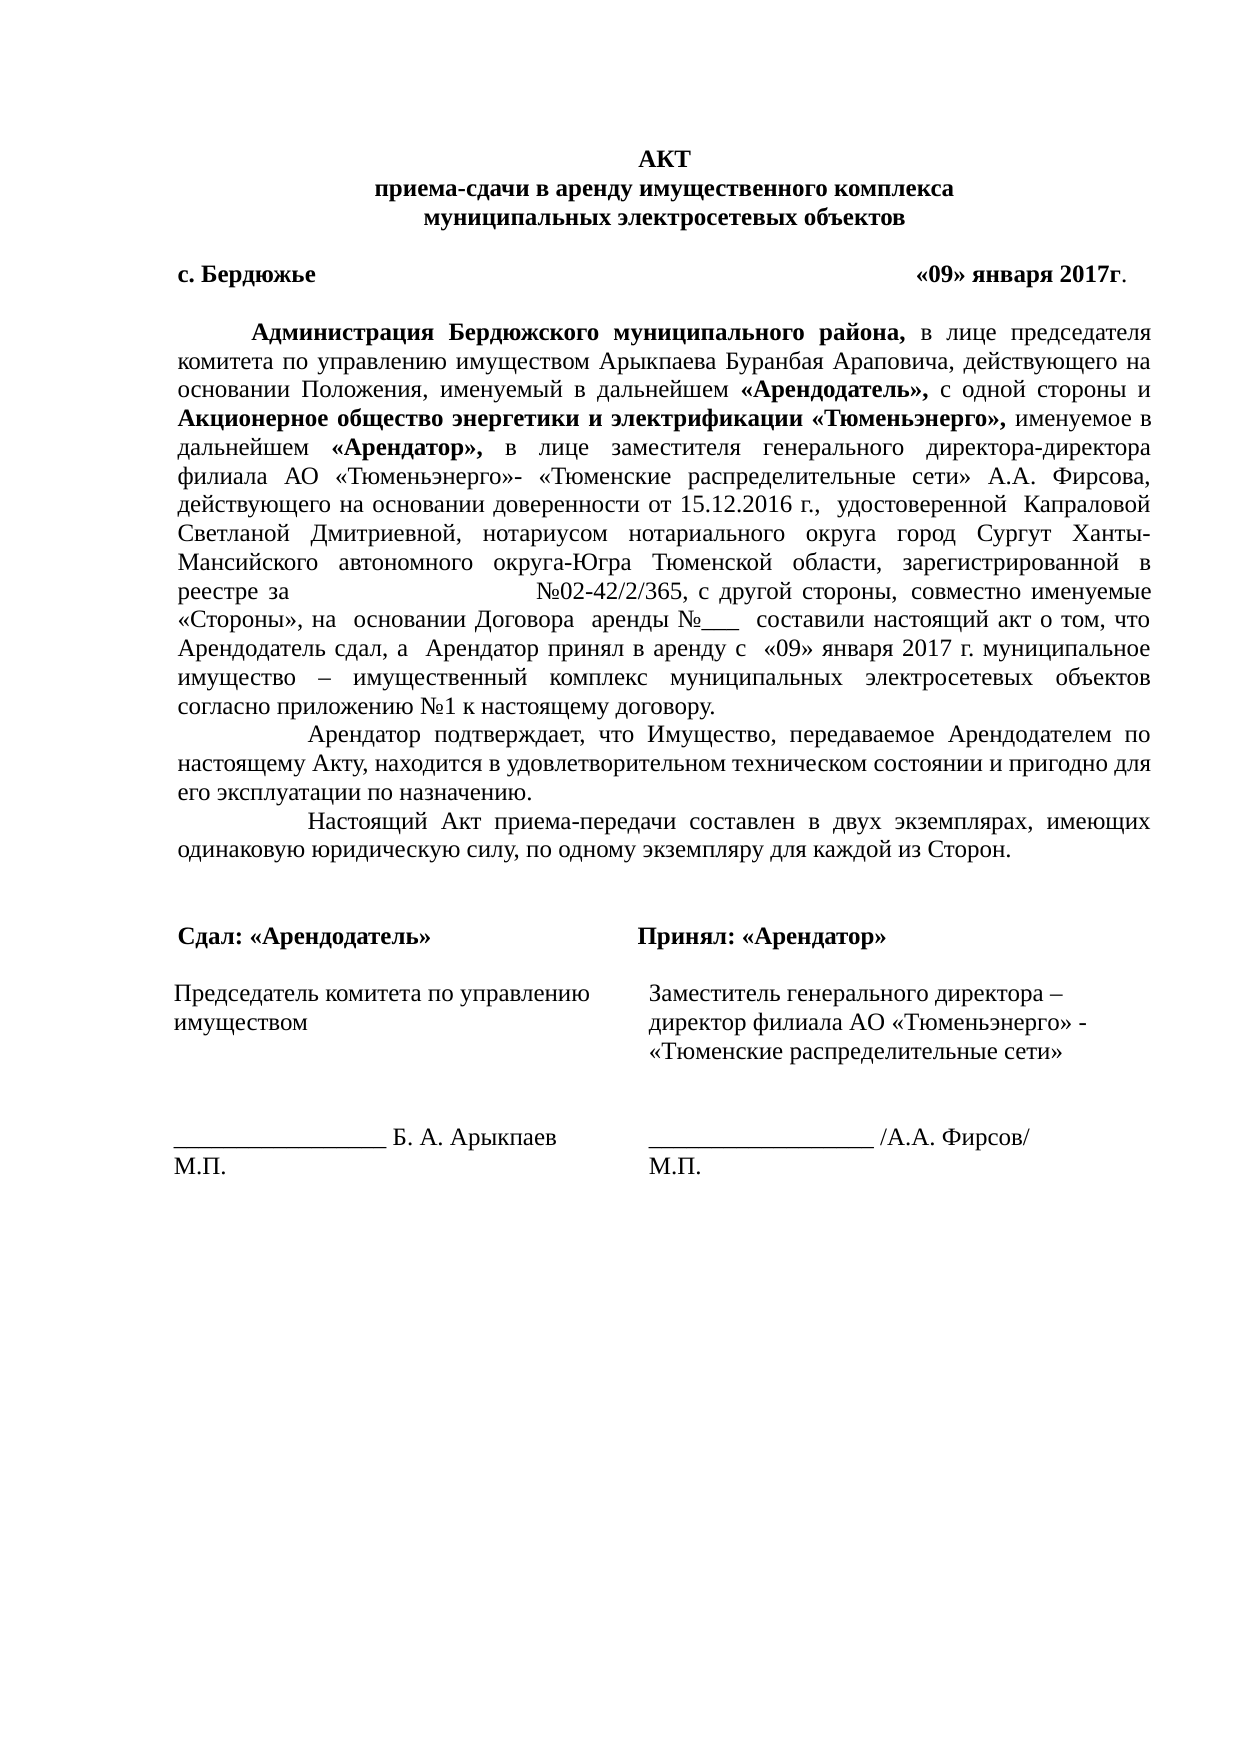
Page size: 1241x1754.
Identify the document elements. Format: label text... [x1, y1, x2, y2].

table_cell [638, 1209, 1145, 1239]
text с. Бердюжье «09» января 2017г. [177, 259, 1152, 288]
text приема-сдачи в аренду имущественного комплекса [177, 173, 1152, 202]
table_cell [163, 1209, 637, 1239]
text Сдал: «Арендодатель» Принял: «Арендатор» [177, 921, 1152, 949]
text АКТ [177, 144, 1152, 173]
text Настоящий Акт приема-передачи составлен в двух экземплярах, имеющих одинаковую юридическую силу, по одному экземпляру для каждой из Сторон. [177, 806, 1152, 863]
table_header Заместитель генерального директора – директор филиала АО «Тюменьэнерго» - «Тюменские распределительные сети» __________________ /А.А. Фирсов/ М.П. [638, 978, 1145, 1209]
text Арендатор подтверждает, что Имущество, передаваемое Арендодателем по настоящему Акту, находится в удовлетворительном техническом состоянии и пригодно для его эксплуатации по назначению. [177, 719, 1152, 806]
table_header Председатель комитета по управлению имуществом _________________ Б. А. Арыкпаев М.П. [163, 978, 637, 1209]
text Администрация Бердюжского муниципального района, в лице председателя комитета по управлению имуществом Арыкпаева Буранбая Араповича, действующего на основании Положения, именуемый в дальнейшем «Арендодатель», с одной стороны и Акционерное общество энергетики и электрификации «Тюменьэнерго», именуемое в дальнейшем «Арендатор», в лице заместителя генерального директора-директора филиала АО «Тюменьэнерго»- «Тюменские распределительные сети» А.А. Фирсова, действующего на основании доверенности от 15.12.2016 г., удостоверенной Капраловой Светланой Дмитриевной, нотариусом нотариального округа город Сургут Ханты-Мансийского автономного округа-Югра Тюменской области, зарегистрированной в реестре за №02-42/2/365, с другой стороны, совместно именуемые «Стороны», на основании Договора аренды №___ составили настоящий акт о том, что Арендодатель сдал, а Арендатор принял в аренду с «09» января 2017 г. муниципальное имущество – имущественный комплекс муниципальных электросетевых объектов согласно приложению №1 к настоящему договору. [177, 317, 1152, 719]
text муниципальных электросетевых объектов [177, 202, 1152, 231]
